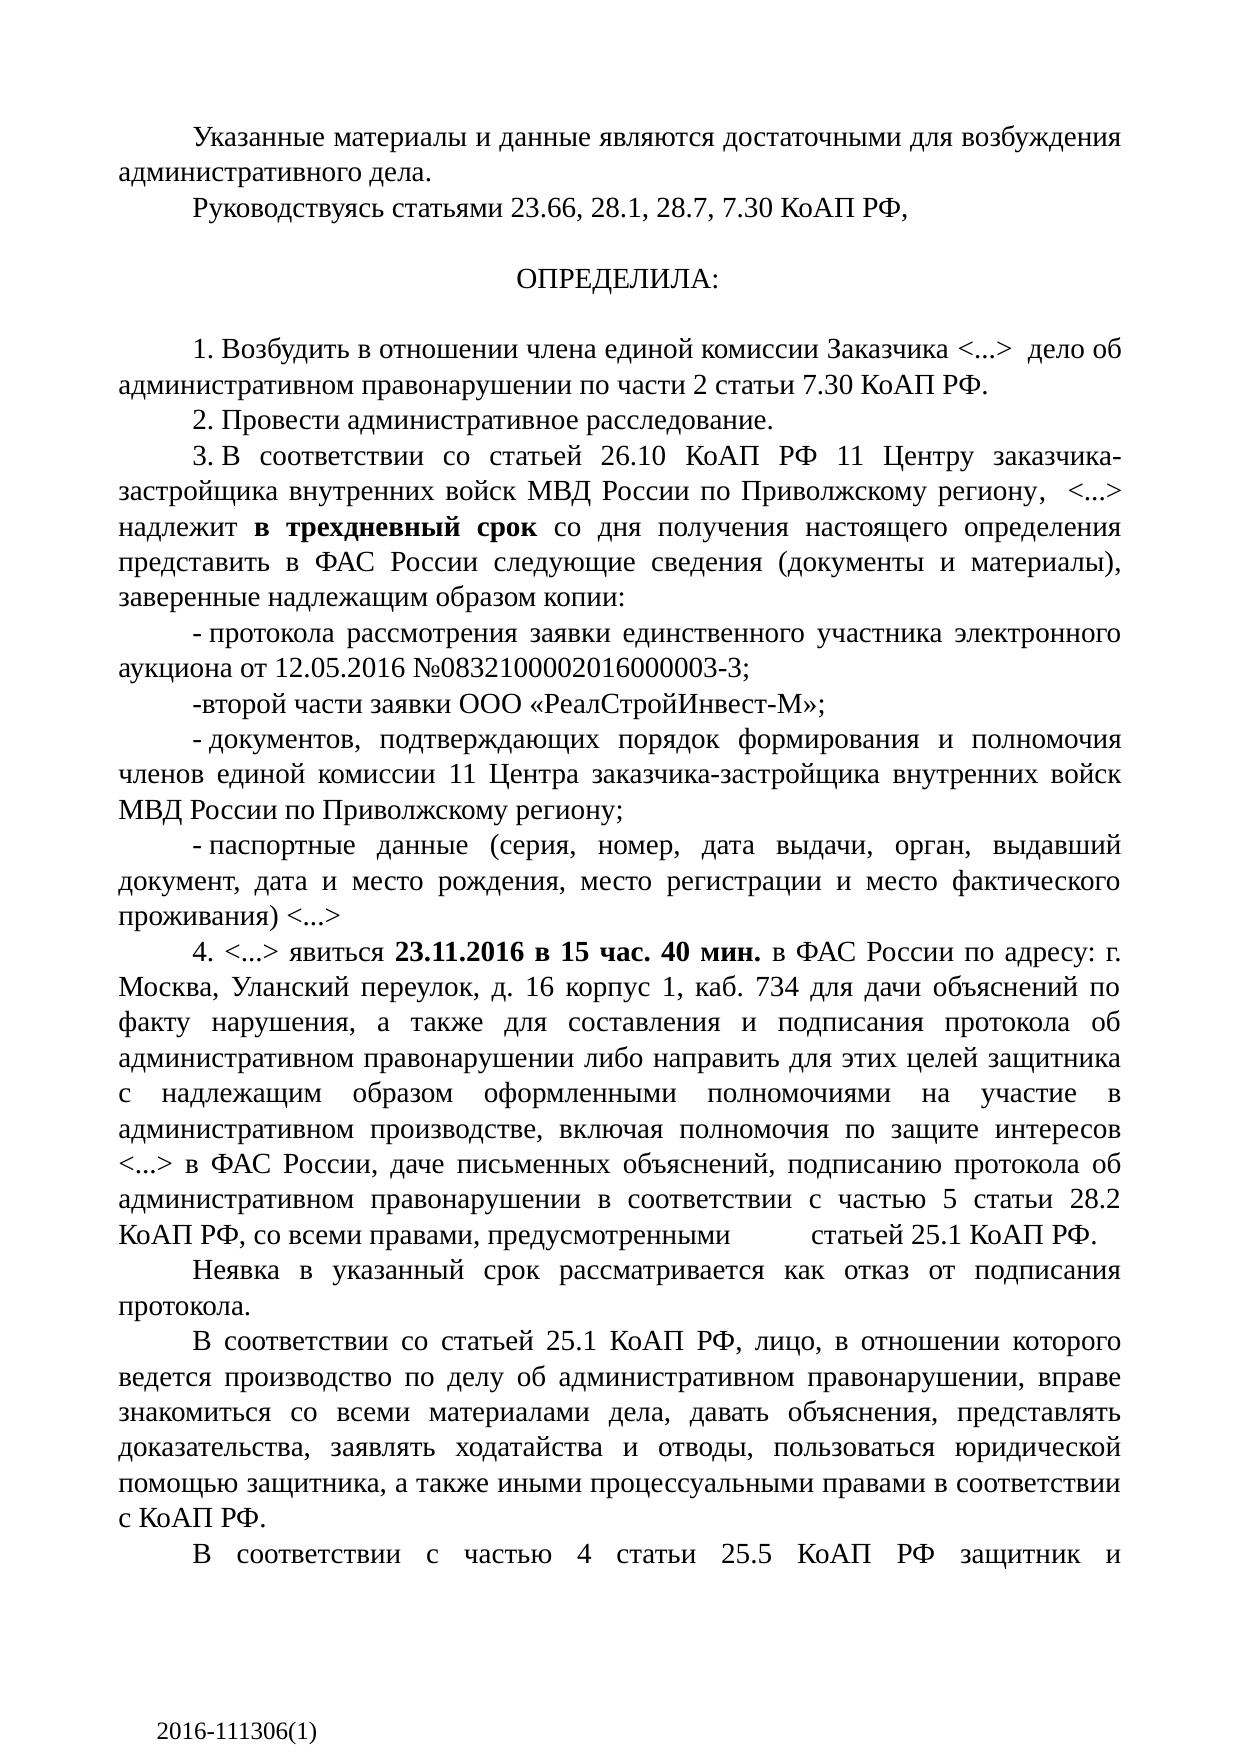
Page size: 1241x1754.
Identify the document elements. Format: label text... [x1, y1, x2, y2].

text - протокола рассмотрения заявки единственного участника электронного аукциона от 12.05.2016 №0832100002016000003-3; [118, 614, 1122, 685]
text 2. Провести административное расследование. [118, 401, 1122, 437]
text Руководствуясь статьями 23.66, 28.1, 28.7, 7.30 КоАП РФ, [192, 189, 1122, 224]
text Указанные материалы и данные являются достаточными для возбуждения административного дела. [118, 118, 1122, 189]
text - документов, подтверждающих порядок формирования и полномочия членов единой комиссии 11 Центра заказчика-застройщика внутренних войск МВД России по Приволжскому региону; [118, 720, 1122, 826]
text 3. В соответствии со статьей 26.10 КоАП РФ 11 Центру заказчика-застройщика внутренних войск МВД России по Приволжскому региону, <...> надлежит в трехдневный срок со дня получения настоящего определения представить в ФАС России следующие сведения (документы и материалы), заверенные надлежащим образом копии: [118, 437, 1122, 614]
text 1. Возбудить в отношении члена единой комиссии Заказчика <...> дело об административном правонарушении по части 2 статьи 7.30 КоАП РФ. [118, 331, 1122, 401]
text В соответствии со статьей 25.1 КоАП РФ, лицо, в отношении которого ведется производство по делу об административном правонарушении, вправе знакомиться со всеми материалами дела, давать объяснения, представлять доказательства, заявлять ходатайства и отводы, пользоваться юридической помощью защитника, а также иными процессуальными правами в соответствии с КоАП РФ. [118, 1322, 1122, 1535]
text В соответствии с частью 4 статьи 25.5 КоАП РФ защитник и [118, 1535, 1122, 1570]
text Неявка в указанный срок рассматривается как отказ от подписания протокола. [118, 1251, 1122, 1322]
text ОПРЕДЕЛИЛА: [118, 260, 1117, 295]
text -второй части заявки ООО «РеалСтройИнвест-М»; [118, 685, 1122, 720]
text 4. <...> явиться 23.11.2016 в 15 час. 40 мин. в ФАС России по адресу: г. Москва, Уланский переулок, д. 16 корпус 1, каб. 734 для дачи объяснений по факту нарушения, а также для составления и подписания протокола об административном правонарушении либо направить для этих целей защитника с надлежащим образом оформленными полномочиями на участие в административном производстве, включая полномочия по защите интересов <...> в ФАС России, даче письменных объяснений, подписанию протокола об административном правонарушении в соответствии с частью 5 статьи 28.2 КоАП РФ, со всеми правами, предусмотренными статьей 25.1 КоАП РФ. [118, 933, 1122, 1251]
text - паспортные данные (серия, номер, дата выдачи, орган, выдавший документ, дата и место рождения, место регистрации и место фактического проживания) <...> [118, 826, 1122, 933]
